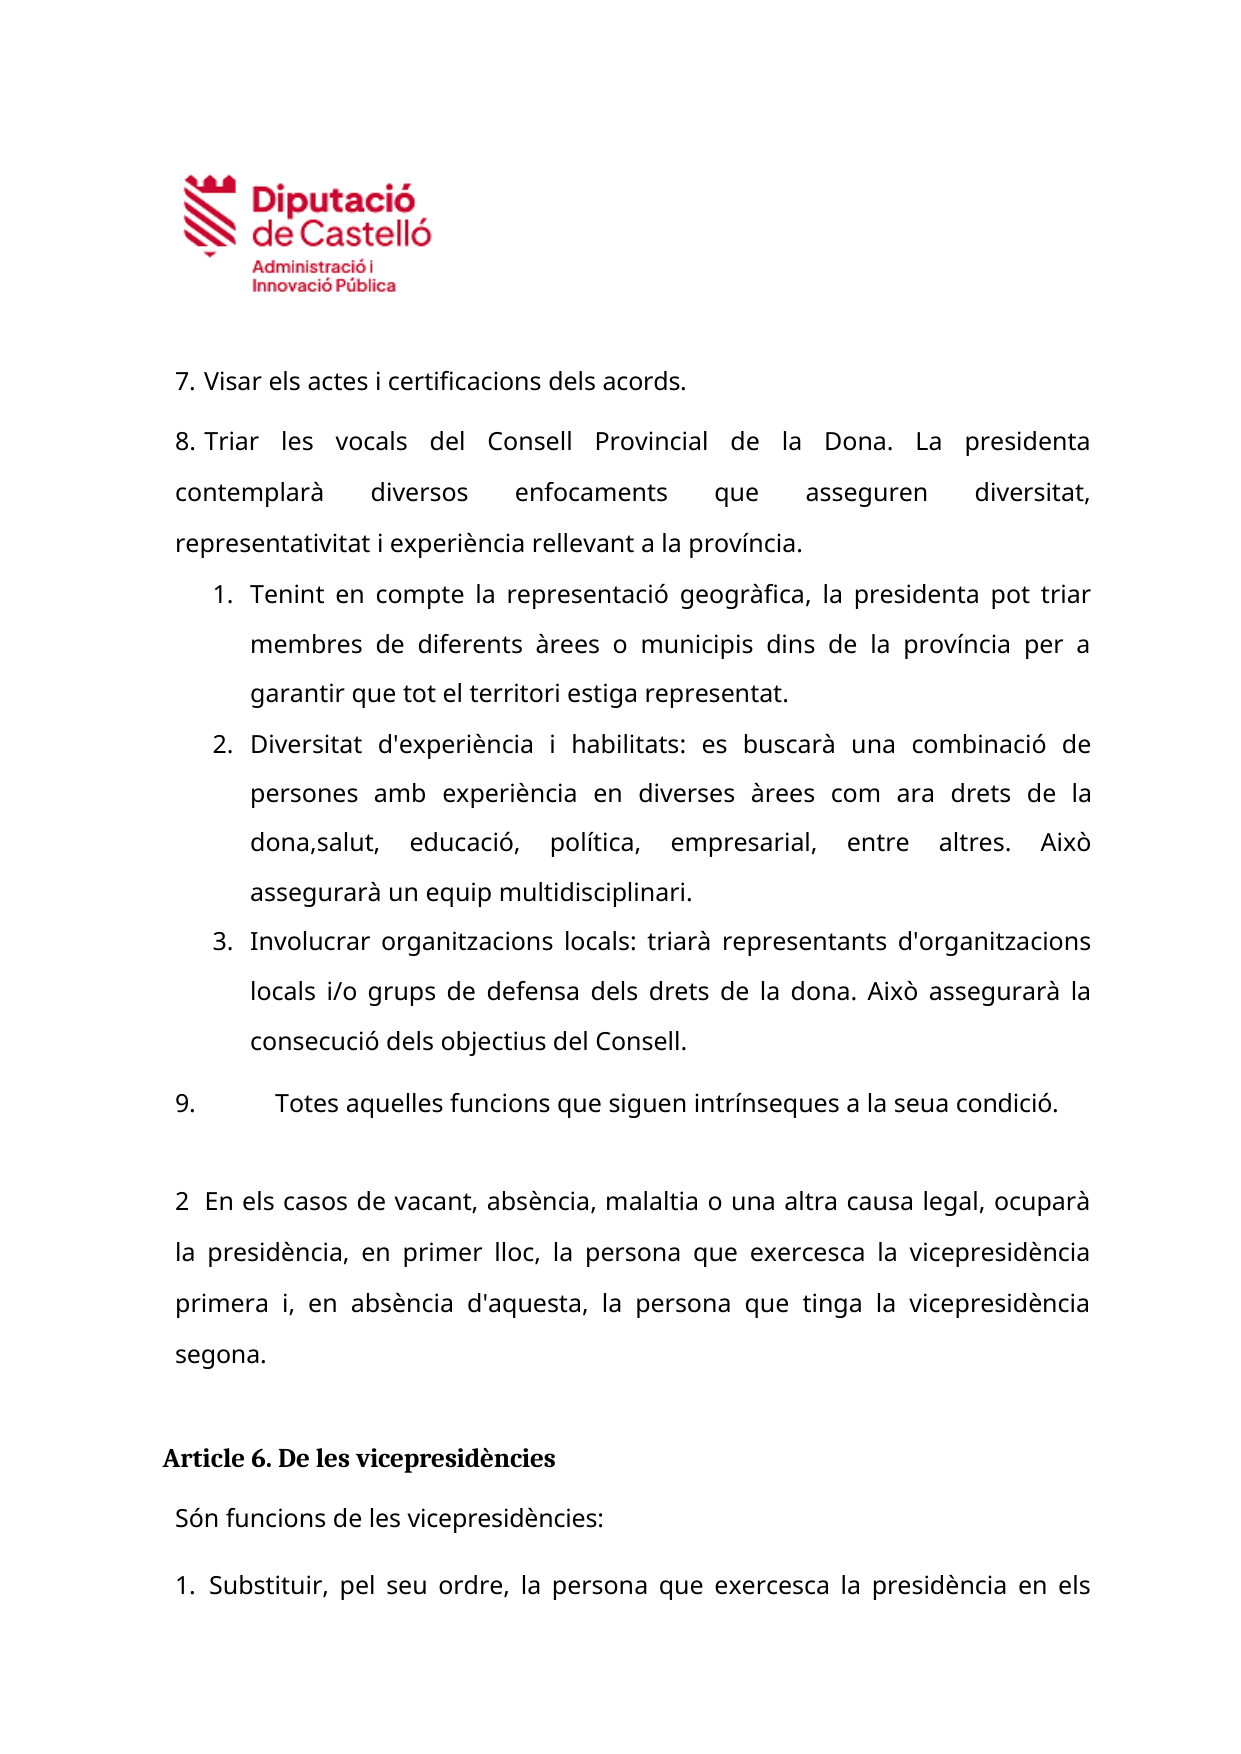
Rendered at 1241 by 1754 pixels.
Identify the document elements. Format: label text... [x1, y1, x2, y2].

list Visar els actes i certificacions dels acords. [175, 363, 1092, 397]
list Substituir, pel seu ordre, la persona que exercesca la presidència en els [175, 1568, 1092, 1602]
list Totes aquelles funcions que siguen intrínseques a la seua condició. [175, 1086, 1092, 1119]
list Diversitat d'experiència i habilitats: es buscarà una combinació de persones amb experiència en diverses àrees com ara drets de la dona,salut, educació, política, empresarial, entre altres. Això assegurarà un equip multidisciplinari. [212, 726, 1092, 908]
list Triar les vocals del Consell Provincial de la Dona. La presidenta contemplarà diversos enfocaments que asseguren diversitat, representativitat i experiència rellevant a la província. [175, 423, 1091, 559]
list En els casos de vacant, absència, malaltia o una altra causa legal, ocuparà la presidència, en primer lloc, la persona que exercesca la vicepresidència primera i, en absència d'aquesta, la persona que tinga la vicepresidència segona. [175, 1184, 1092, 1371]
subtitle Article 6. De les vicepresidències [162, 1443, 1092, 1475]
list Involucrar organitzacions locals: triarà representants d'organitzacions locals i/o grups de defensa dels drets de la dona. Això assegurarà la consecució dels objectius del Consell. [212, 924, 1092, 1057]
picture [178, 165, 443, 306]
text Són funcions de les vicepresidències: [175, 1501, 1092, 1535]
list Tenint en compte la representació geogràfica, la presidenta pot triar membres de diferents àrees o municipis dins de la província per a garantir que tot el territori estiga representat. [212, 577, 1092, 710]
